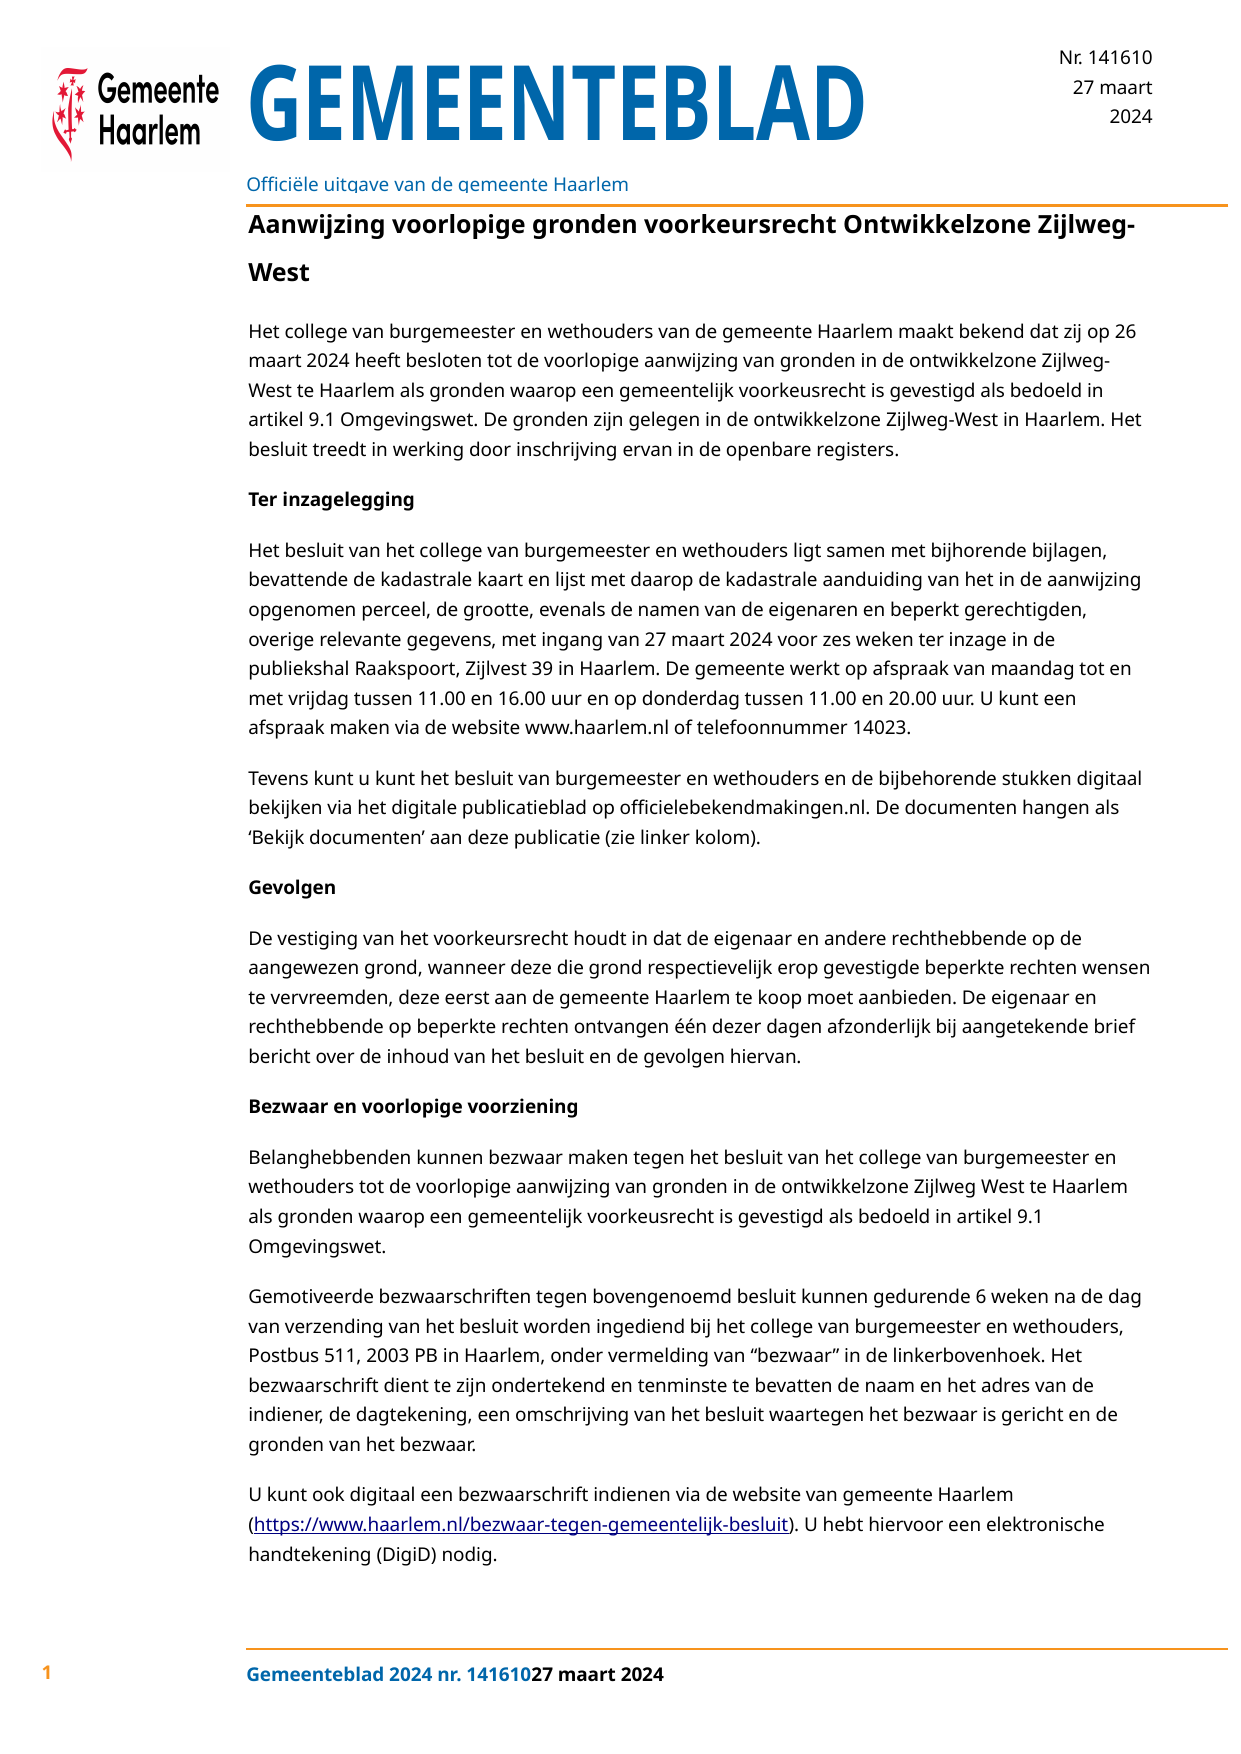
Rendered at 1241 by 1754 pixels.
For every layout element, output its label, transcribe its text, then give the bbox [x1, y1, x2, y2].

text Tevens kunt u kunt het besluit van burgemeester en wethouders en de bijbehorende stukken digitaal bekijken via het digitale publicatieblad op officielebekendmakingen.nl. De documenten hangen als ‘Bekijk documenten’ aan deze publicatie (zie linker kolom). [248, 765, 1152, 850]
text Ter inzagelegging [248, 487, 1152, 512]
text Het college van burgemeester en wethouders van de gemeente Haarlem maakt bekend dat zij op 26 maart 2024 heeft besloten tot de voorlopige aanwijzing van gronden in de ontwikkelzone Zijlweg-West te Haarlem als gronden waarop een gemeentelijk voorkeusrecht is gevestigd als bedoeld in artikel 9.1 Omgevingswet. De gronden zijn gelegen in de ontwikkelzone Zijlweg-West in Haarlem. Het besluit treedt in werking door inschrijving ervan in de openbare registers. [248, 318, 1152, 462]
picture [41, 47, 231, 172]
text Gevolgen [248, 874, 1152, 900]
text Belanghebbenden kunnen bezwaar maken tegen het besluit van het college van burgemeester en wethouders tot de voorlopige aanwijzing van gronden in de ontwikkelzone Zijlweg West te Haarlem als gronden waarop een gemeentelijk voorkeusrecht is gevestigd als bedoeld in artikel 9.1 Omgevingswet. [248, 1144, 1152, 1259]
text Het besluit van het college van burgemeester en wethouders ligt samen met bijhorende bijlagen, bevattende de kadastrale kaart en lijst met daarop de kadastrale aanduiding van het in de aanwijzing opgenomen perceel, de grootte, evenals de namen van de eigenaren en beperkt gerechtigden, overige relevante gegevens, met ingang van 27 maart 2024 voor zes weken ter inzage in de publiekshal Raakspoort, Zijlvest 39 in Haarlem. De gemeente werkt op afspraak van maandag tot en met vrijdag tussen 11.00 en 16.00 uur en op donderdag tussen 11.00 en 20.00 uur. U kunt een afspraak maken via de website www.haarlem.nl of telefoonnummer 14023. [248, 537, 1152, 740]
text U kunt ook digitaal een bezwaarschrift indienen via de website van gemeente Haarlem (https://www.haarlem.nl/bezwaar-tegen-gemeentelijk-besluit). U hebt hiervoor een elektronische handtekening (DigiD) nodig. [248, 1482, 1152, 1567]
text Aanwijzing voorlopige gronden voorkeursrecht Ontwikkelzone Zijlweg-West [248, 207, 1152, 288]
text Bezwaar en voorlopige voorziening [248, 1094, 1152, 1119]
text De vestiging van het voorkeursrecht houdt in dat de eigenaar en andere rechthebbende op de aangewezen grond, wanneer deze die grond respectievelijk erop gevestigde beperkte rechten wensen te vervreemden, deze eerst aan de gemeente Haarlem te koop moet aanbieden. De eigenaar en rechthebbende op beperkte rechten ontvangen één dezer dagen afzonderlijk bij aangetekende brief bericht over de inhoud van het besluit en de gevolgen hiervan. [248, 925, 1152, 1069]
text Gemotiveerde bezwaarschriften tegen bovengenoemd besluit kunnen gedurende 6 weken na de dag van verzending van het besluit worden ingediend bij het college van burgemeester en wethouders, Postbus 511, 2003 PB in Haarlem, onder vermelding van “bezwaar” in de linkerbovenhoek. Het bezwaarschrift dient te zijn ondertekend en tenminste te bevatten de naam en het adres van de indiener, de dagtekening, een omschrijving van het besluit waartegen het bezwaar is gericht en de gronden van het bezwaar. [248, 1283, 1152, 1457]
